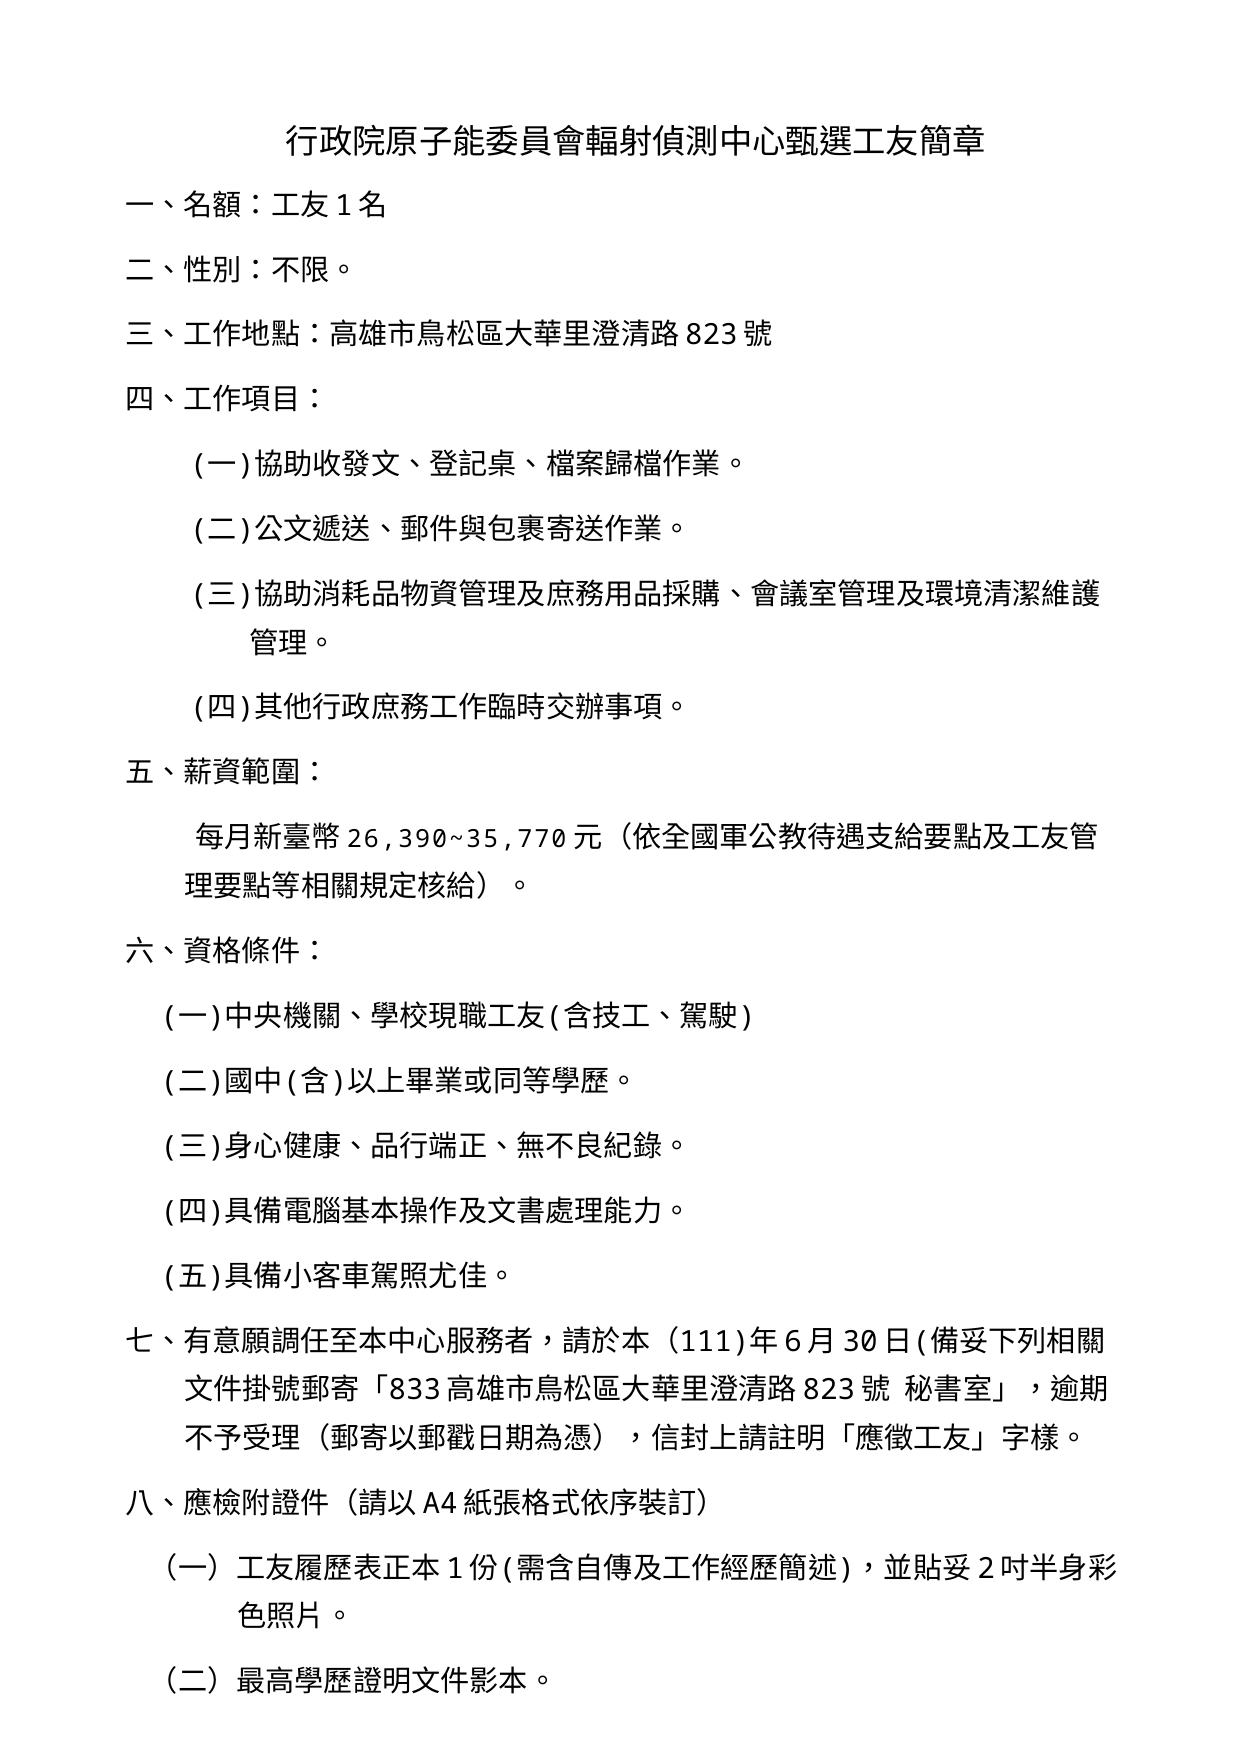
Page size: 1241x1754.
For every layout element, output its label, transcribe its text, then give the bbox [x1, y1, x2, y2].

text (一)中央機關、學校現職工友(含技工、駕駛) [125, 992, 1123, 1034]
text (三)協助消耗品物資管理及庶務用品採購、會議室管理及環境清潔維護管理。 [190, 571, 1123, 662]
text 七、有意願調任至本中心服務者，請於本（111)年6月30日(備妥下列相關文件掛號郵寄「833高雄市鳥松區大華里澄清路823號 秘書室」，逾期不予受理（郵寄以郵戳日期為憑），信封上請註明「應徵工友」字樣。 [125, 1317, 1123, 1457]
text (五)具備小客車駕照尤佳。 [125, 1252, 1123, 1294]
text (二)公文遞送、郵件與包裹寄送作業。 [125, 506, 1123, 548]
text (三)身心健康、品行端正、無不良紀錄。 [125, 1122, 1123, 1164]
text (四)其他行政庶務工作臨時交辦事項。 [125, 684, 1123, 726]
text (一)協助收發文、登記桌、檔案歸檔作業。 [125, 441, 1123, 483]
text (二)國中(含)以上畢業或同等學歷。 [125, 1057, 1123, 1099]
text 一、名額：工友1名 [125, 181, 1123, 223]
text （二）最高學歷證明文件影本。 [149, 1658, 1123, 1700]
text 二、性別：不限。 [125, 246, 1123, 288]
text 行政院原子能委員會輻射偵測中心甄選工友簡章 [125, 114, 1123, 165]
text （一）工友履歷表正本1份(需含自傳及工作經歷簡述)，並貼妥2吋半身彩色照片。 [149, 1544, 1123, 1635]
text 四、工作項目： [125, 376, 1123, 418]
text (四)具備電腦基本操作及文書處理能力。 [125, 1187, 1123, 1229]
text 八、應檢附證件（請以A4紙張格式依序裝訂） [125, 1479, 1123, 1522]
text 三、工作地點：高雄市鳥松區大華里澄清路823號 [125, 311, 1123, 353]
text 每月新臺幣26,390~35,770元（依全國軍公教待遇支給要點及工友管理要點等相關規定核給）。 [125, 814, 1123, 905]
text 六、資格條件： [125, 927, 1123, 969]
text 五、薪資範圍： [125, 749, 1123, 791]
